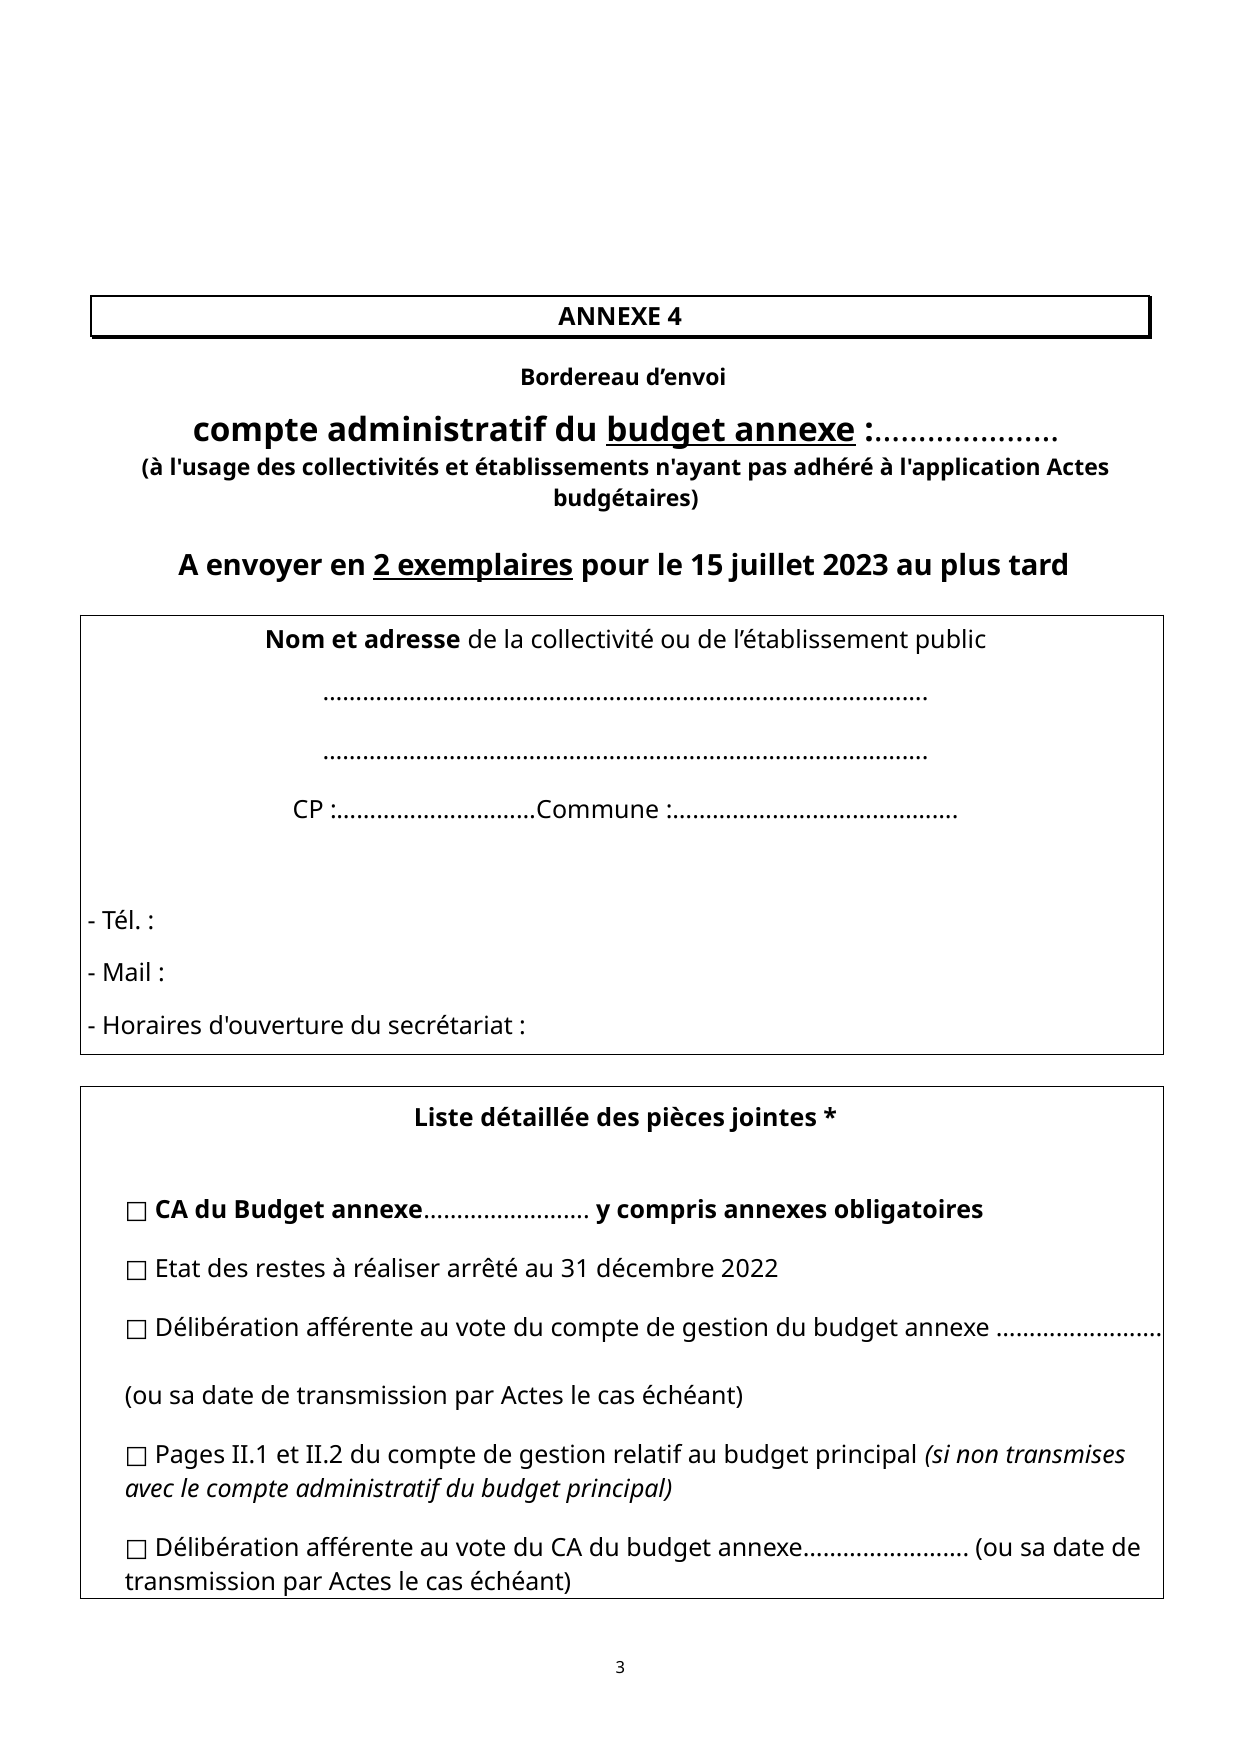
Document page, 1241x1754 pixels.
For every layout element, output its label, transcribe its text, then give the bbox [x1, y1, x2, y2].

text ANNEXE 4 [92, 297, 1148, 335]
text A envoyer en 2 exemplaires pour le 15 juillet 2023 au plus tard [100, 544, 1140, 583]
table_header Liste détaillée des pièces jointes * □ CA du Budget annexe……………………. y compris annexes obligatoires □ Etat des restes à réaliser arrêté au 31 décembre 2022 □ Délibération afférente au vote du compte de gestion du budget annexe ……………………. (ou sa date de transmission par Actes le cas échéant) □ Pages II.1 et II.2 du compte de gestion relatif au budget principal (si non transmises avec le compte administratif du budget principal) □ Délibération afférente au vote du CA du budget annexe……………………. (ou sa date de transmission par Actes le cas échéant) [81, 1087, 1163, 1598]
subtitle compte administratif du budget annexe :………………… [112, 405, 1140, 451]
table_header Nom et adresse de la collectivité ou de l’établissement public ………………………………………………………………………………. ………………………………………………………………………………. CP :…………………………Commune :……………………………………. - Tél. : - Mail : - Horaires d'ouverture du secrétariat : [81, 616, 1163, 1054]
subtitle Bordereau d’envoi [112, 361, 1140, 392]
subtitle (à l'usage des collectivités et établissements n'ayant pas adhéré à l'application Actes budgétaires) [112, 451, 1140, 513]
